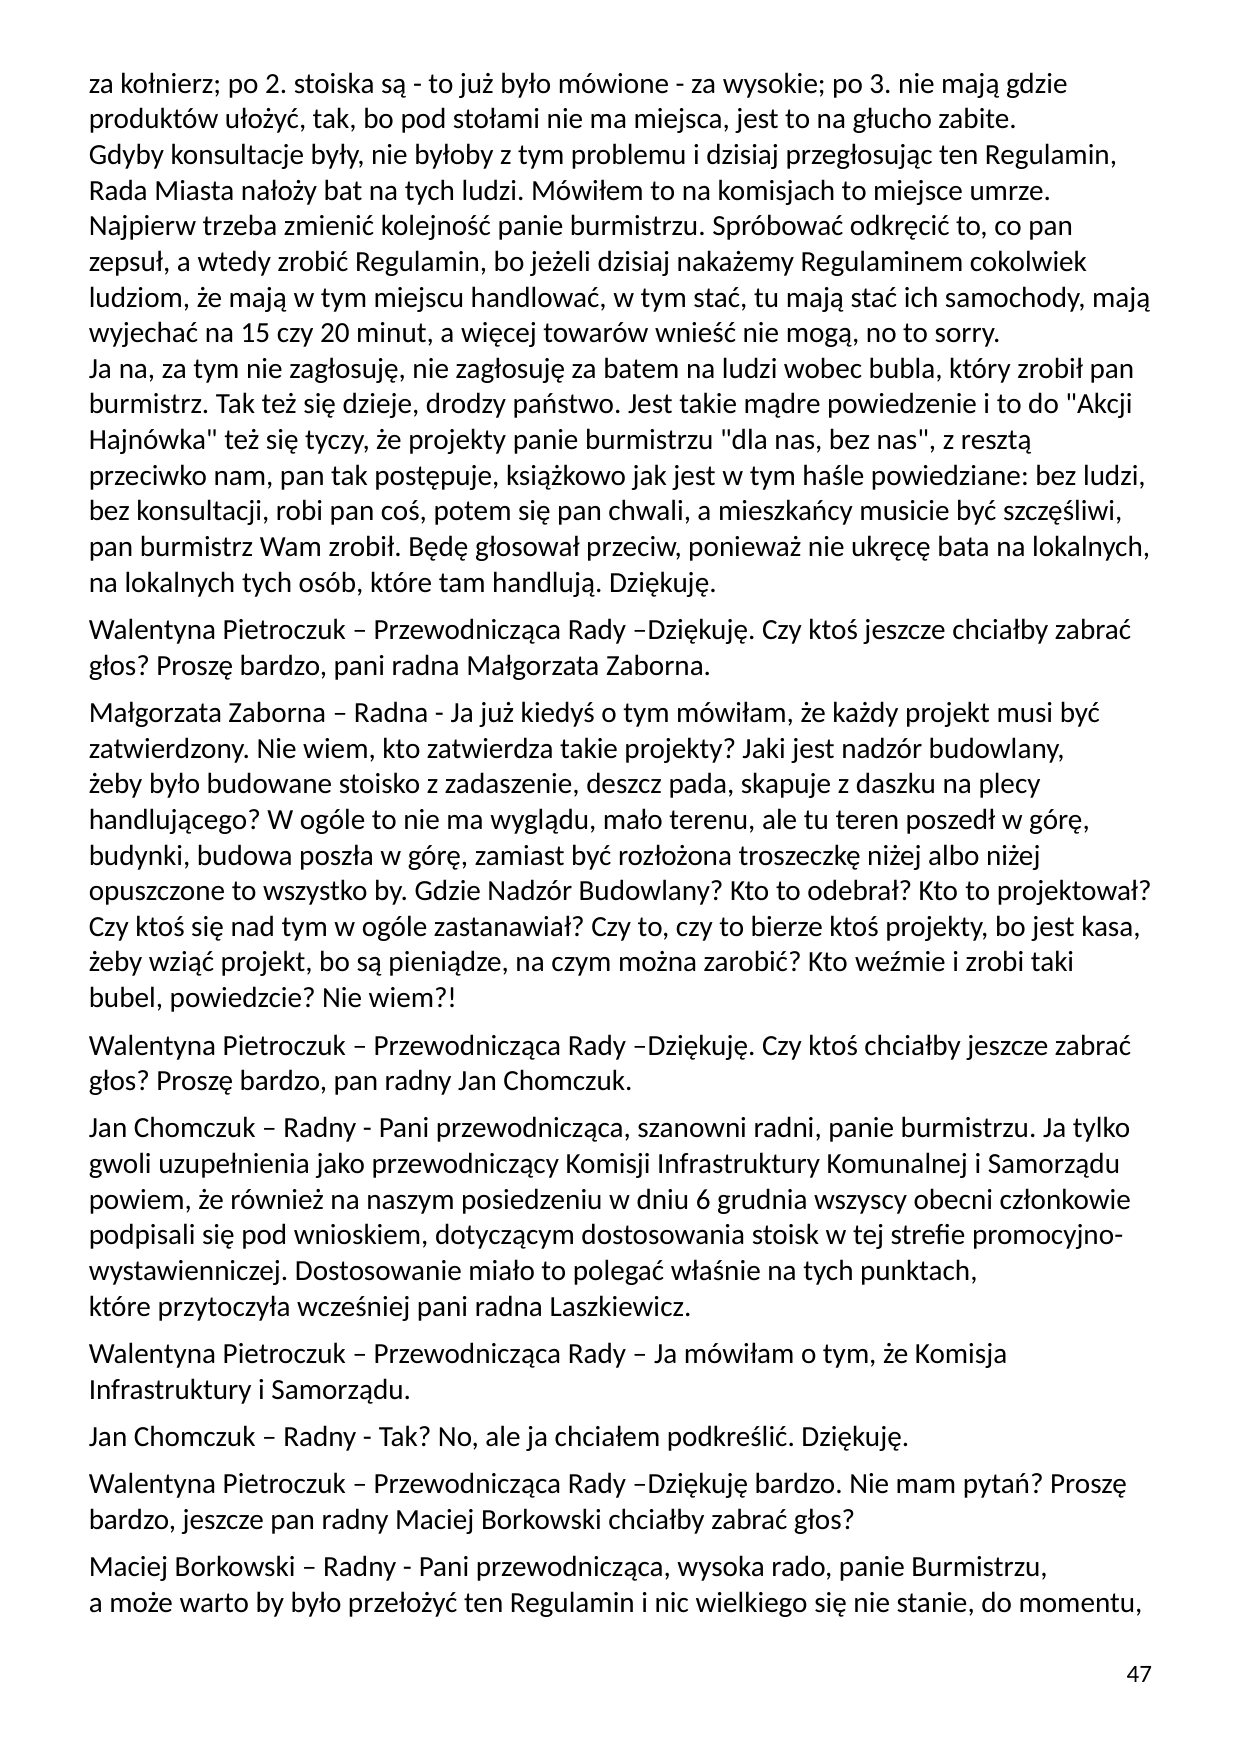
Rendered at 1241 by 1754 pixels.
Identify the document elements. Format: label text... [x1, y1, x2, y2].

text Walentyna Pietroczuk – Przewodnicząca Rady –Dziękuję bardzo. Nie mam pytań? Proszę bardzo, jeszcze pan radny Maciej Borkowski chciałby zabrać głos? [88, 1466, 1152, 1537]
text Walentyna Pietroczuk – Przewodnicząca Rady –Dziękuję. Czy ktoś jeszcze chciałby zabrać głos? Proszę bardzo, pani radna Małgorzata Zaborna. [88, 611, 1152, 682]
text Małgorzata Zaborna – Radna - Ja już kiedyś o tym mówiłam, że każdy projekt musi być zatwierdzony. Nie wiem, kto zatwierdza takie projekty? Jaki jest nadzór budowlany, żeby było budowane stoisko z zadaszenie, deszcz pada, skapuje z daszku na plecy handlującego? W ogóle to nie ma wyglądu, mało terenu, ale tu teren poszedł w górę, budynki, budowa poszła w górę, zamiast być rozłożona troszeczkę niżej albo niżej opuszczone to wszystko by. Gdzie Nadzór Budowlany? Kto to odebrał? Kto to projektował? Czy ktoś się nad tym w ogóle zastanawiał? Czy to, czy to bierze ktoś projekty, bo jest kasa, żeby wziąć projekt, bo są pieniądze, na czym można zarobić? Kto weźmie i zrobi taki bubel, powiedzcie? Nie wiem?! [88, 694, 1152, 1015]
text za kołnierz; po 2. stoiska są - to już było mówione - za wysokie; po 3. nie mają gdzie produktów ułożyć, tak, bo pod stołami nie ma miejsca, jest to na głucho zabite. Gdyby konsultacje były, nie byłoby z tym problemu i dzisiaj przegłosując ten Regulamin, Rada Miasta nałoży bat na tych ludzi. Mówiłem to na komisjach to miejsce umrze. Najpierw trzeba zmienić kolejność panie burmistrzu. Spróbować odkręcić to, co pan zepsuł, a wtedy zrobić Regulamin, bo jeżeli dzisiaj nakażemy Regulaminem cokolwiek ludziom, że mają w tym miejscu handlować, w tym stać, tu mają stać ich samochody, mają wyjechać na 15 czy 20 minut, a więcej towarów wnieść nie mogą, no to sorry. Ja na, za tym nie zagłosuję, nie zagłosuję za batem na ludzi wobec bubla, który zrobił pan burmistrz. Tak też się dzieje, drodzy państwo. Jest takie mądre powiedzenie i to do "Akcji Hajnówka" też się tyczy, że projekty panie burmistrzu "dla nas, bez nas", z resztą przeciwko nam, pan tak postępuje, książkowo jak jest w tym haśle powiedziane: bez ludzi, bez konsultacji, robi pan coś, potem się pan chwali, a mieszkańcy musicie być szczęśliwi, pan burmistrz Wam zrobił. Będę głosował przeciw, ponieważ nie ukręcę bata na lokalnych, na lokalnych tych osób, które tam handlują. Dziękuję. [88, 65, 1152, 599]
text Walentyna Pietroczuk – Przewodnicząca Rady –Dziękuję. Czy ktoś chciałby jeszcze zabrać głos? Proszę bardzo, pan radny Jan Chomczuk. [88, 1027, 1152, 1098]
text Walentyna Pietroczuk – Przewodnicząca Rady – Ja mówiłam o tym, że Komisja Infrastruktury i Samorządu. [88, 1335, 1152, 1406]
text Jan Chomczuk – Radny - Pani przewodnicząca, szanowni radni, panie burmistrzu. Ja tylko gwoli uzupełnienia jako przewodniczący Komisji Infrastruktury Komunalnej i Samorządu powiem, że również na naszym posiedzeniu w dniu 6 grudnia wszyscy obecni członkowie podpisali się pod wnioskiem, dotyczącym dostosowania stoisk w tej strefie promocyjno-wystawienniczej. Dostosowanie miało to polegać właśnie na tych punktach, które przytoczyła wcześniej pani radna Laszkiewicz. [88, 1109, 1152, 1323]
text Maciej Borkowski – Radny - Pani przewodnicząca, wysoka rado, panie Burmistrzu, a może warto by było przełożyć ten Regulamin i nic wielkiego się nie stanie, do momentu, [88, 1548, 1152, 1620]
text Jan Chomczuk – Radny - Tak? No, ale ja chciałem podkreślić. Dziękuję. [88, 1418, 1152, 1454]
